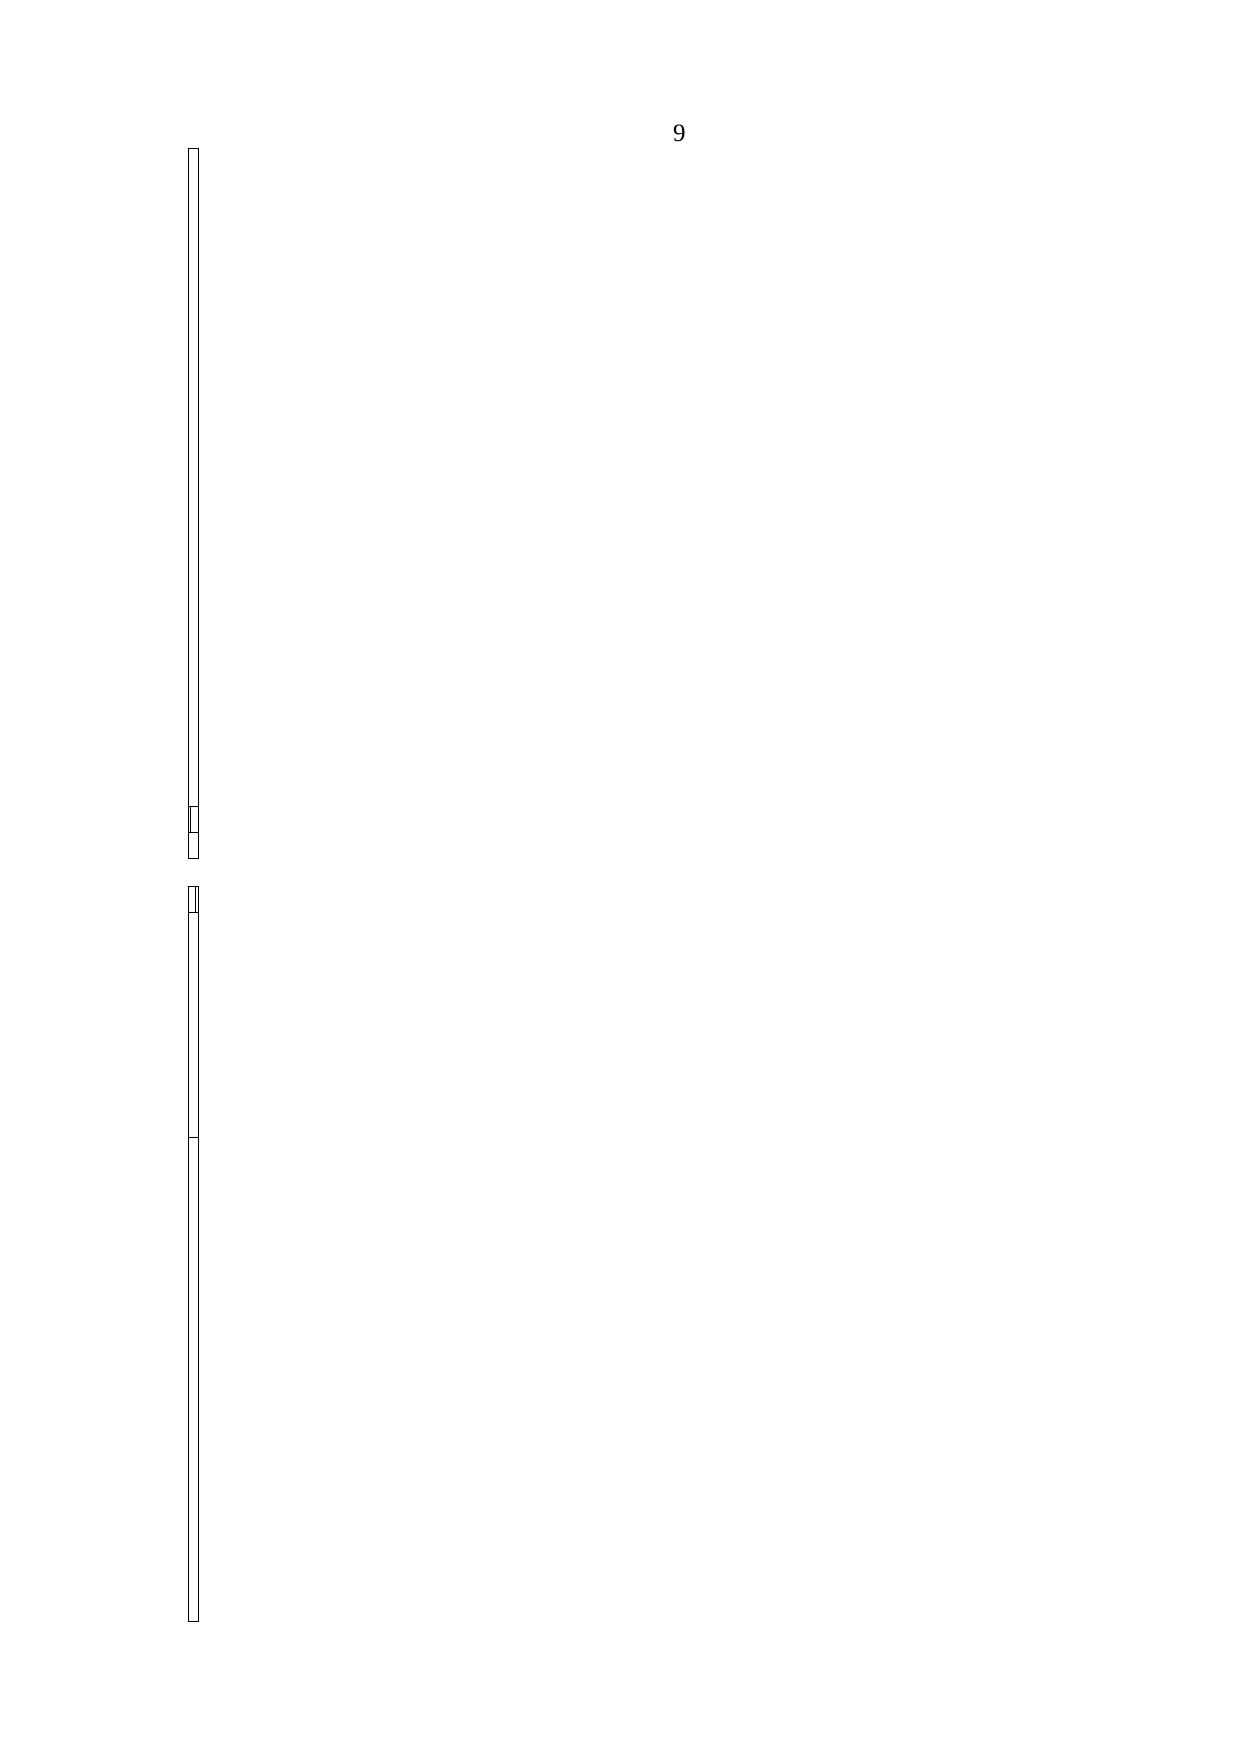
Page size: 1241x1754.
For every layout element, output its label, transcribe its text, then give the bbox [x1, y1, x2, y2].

table_cell Pašto dėžutė [193, 956, 198, 1077]
table_cell Pašto kodas [193, 1077, 198, 1137]
table_cell Adresas [189, 956, 193, 1077]
table_cell Priimančios įmonės (kito priimančio asmens) ryšys su siunčiančia dirbti įmone (darbdaviu) ☐dukterinė įmonė3 ☐patronuojanti įmonė3 ☐filialas, atstovybė ☐kita (prašome nurodyti ryšį su siunčiančia dirbti įmone/darbdaviu) _____________________ [189, 149, 198, 806]
table_cell Valstybė [189, 1077, 193, 1137]
